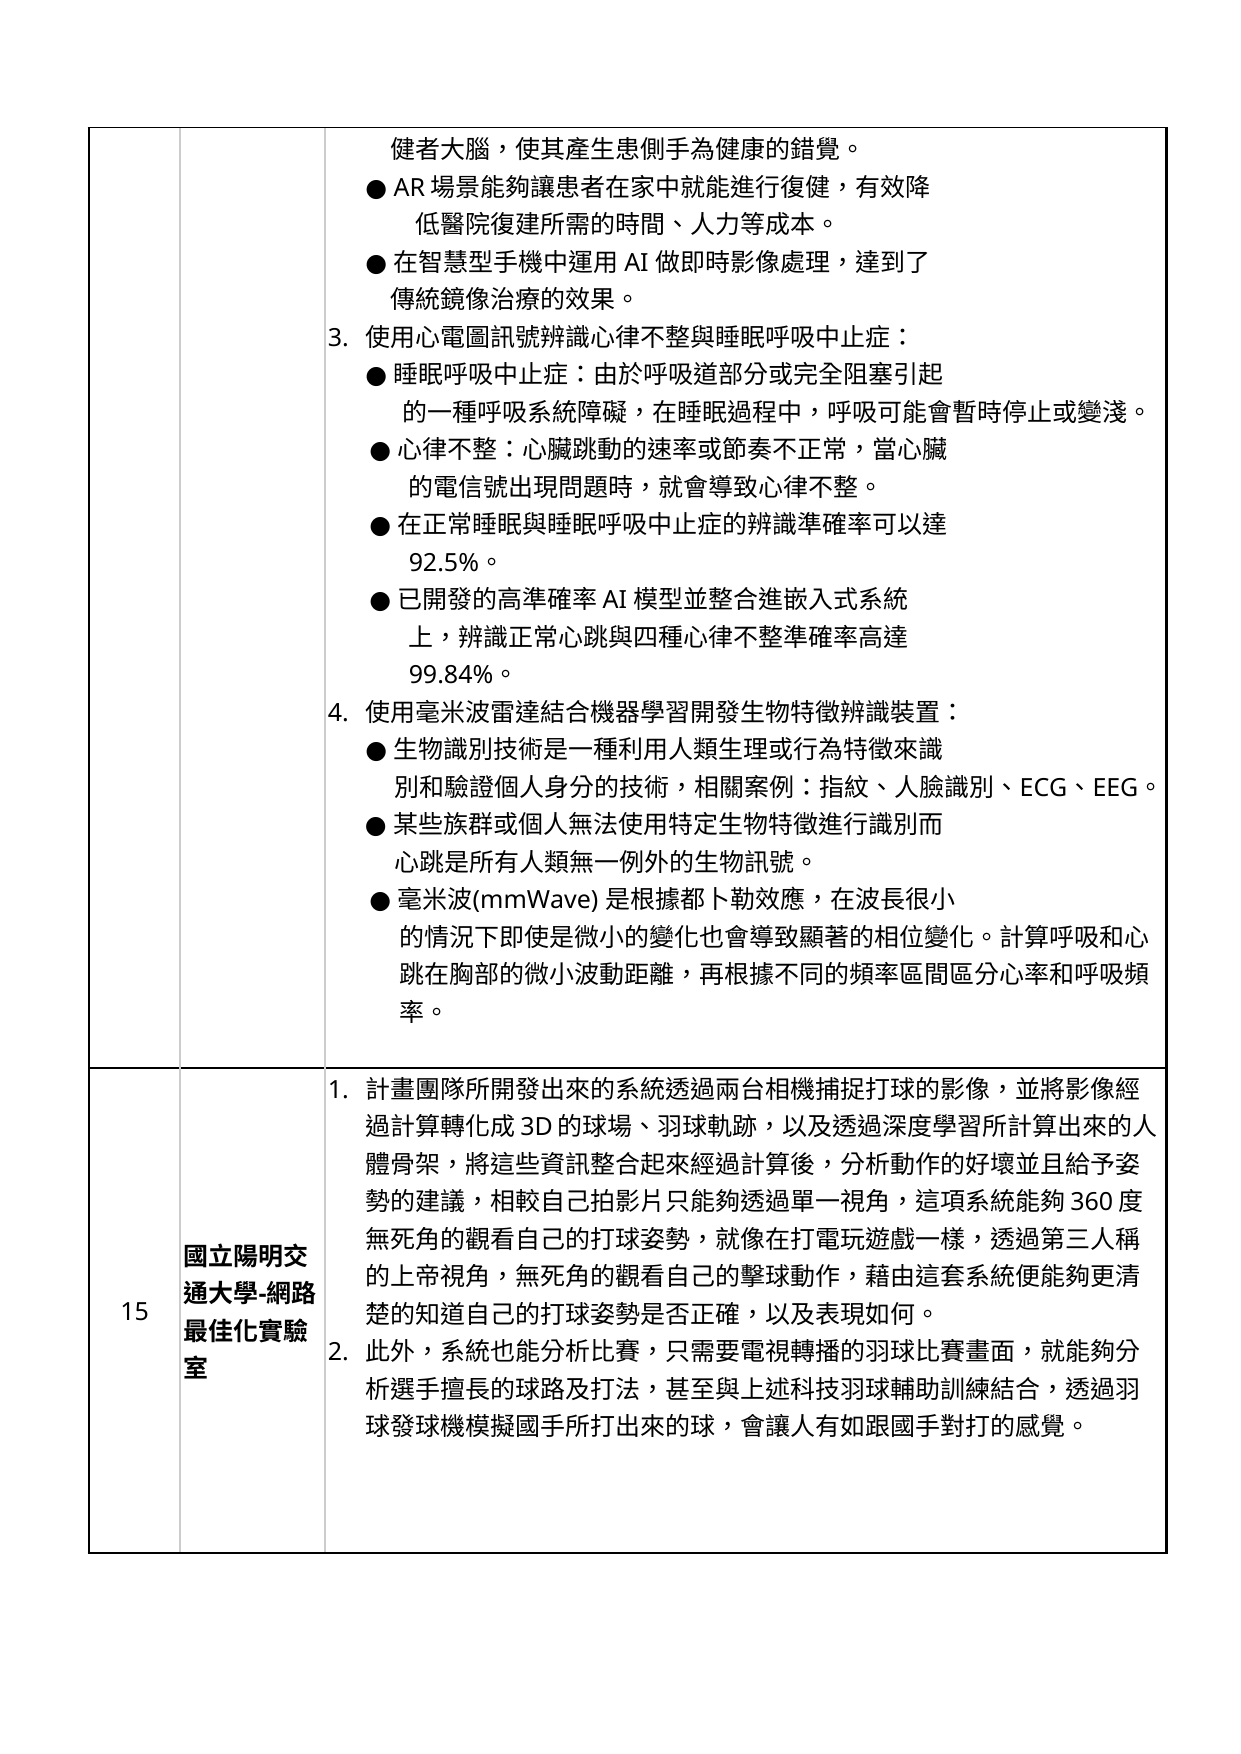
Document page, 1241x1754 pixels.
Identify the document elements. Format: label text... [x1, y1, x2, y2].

table_cell 國立陽明交通大學-網路最佳化實驗室 [181, 1069, 324, 1552]
table_cell [90, 128, 179, 1067]
table_cell 15 [90, 1069, 179, 1552]
table_cell 計畫團隊所開發出來的系統透過兩台相機捕捉打球的影像，並將影像經過計算轉化成3D的球場、羽球軌跡，以及透過深度學習所計算出來的人體骨架，將這些資訊整合起來經過計算後，分析動作的好壞並且給予姿勢的建議，相較自己拍影片只能夠透過單一視角，這項系統能夠360度無死角的觀看自己的打球姿勢，就像在打電玩遊戲一樣，透過第三人稱的上帝視角，無死角的觀看自己的擊球動作，藉由這套系統便能夠更清楚的知道自己的打球姿勢是否正確，以及表現如何。 此外，系統也能分析比賽，只需要電視轉播的羽球比賽畫面，就能夠分析選手擅長的球路及打法，甚至與上述科技羽球輔助訓練結合，透過羽球發球機模擬國手所打出來的球，會讓人有如跟國手對打的感覺。 [326, 1069, 1165, 1552]
table_cell [181, 128, 324, 1067]
table_cell 健者大腦，使其產生患側手為健康的錯覺。 ● AR場景能夠讓患者在家中就能進行復健，有效降 低醫院復建所需的時間、人力等成本。 ● 在智慧型手機中運用 AI 做即時影像處理，達到了 傳統鏡像治療的效果。 使用心電圖訊號辨識心律不整與睡眠呼吸中止症： ● 睡眠呼吸中止症：由於呼吸道部分或完全阻塞引起 的一種呼吸系統障礙，在睡眠過程中，呼吸可能會暫時停止或變淺。 ● 心律不整：心臟跳動的速率或節奏不正常，當心臟 的電信號出現問題時，就會導致心律不整。 ● 在正常睡眠與睡眠呼吸中止症的辨識準確率可以達 92.5%。 ● 已開發的高準確率AI 模型並整合進嵌入式系統 上，辨識正常心跳與四種心律不整準確率高達 99.84%。 使用毫米波雷達結合機器學習開發生物特徵辨識裝置： ● 生物識別技術是一種利用人類生理或行為特徵來識 別和驗證個人身分的技術，相關案例：指紋、人臉識別、ECG、EEG。 ● 某些族群或個人無法使用特定生物特徵進行識別而 心跳是所有人類無一例外的生物訊號。 ● 毫米波(mmWave) 是根據都卜勒效應，在波長很小 的情況下即使是微小的變化也會導致顯著的相位變化。計算呼吸和心跳在胸部的微小波動距離，再根據不同的頻率區間區分心率和呼吸頻率。 [326, 128, 1165, 1067]
